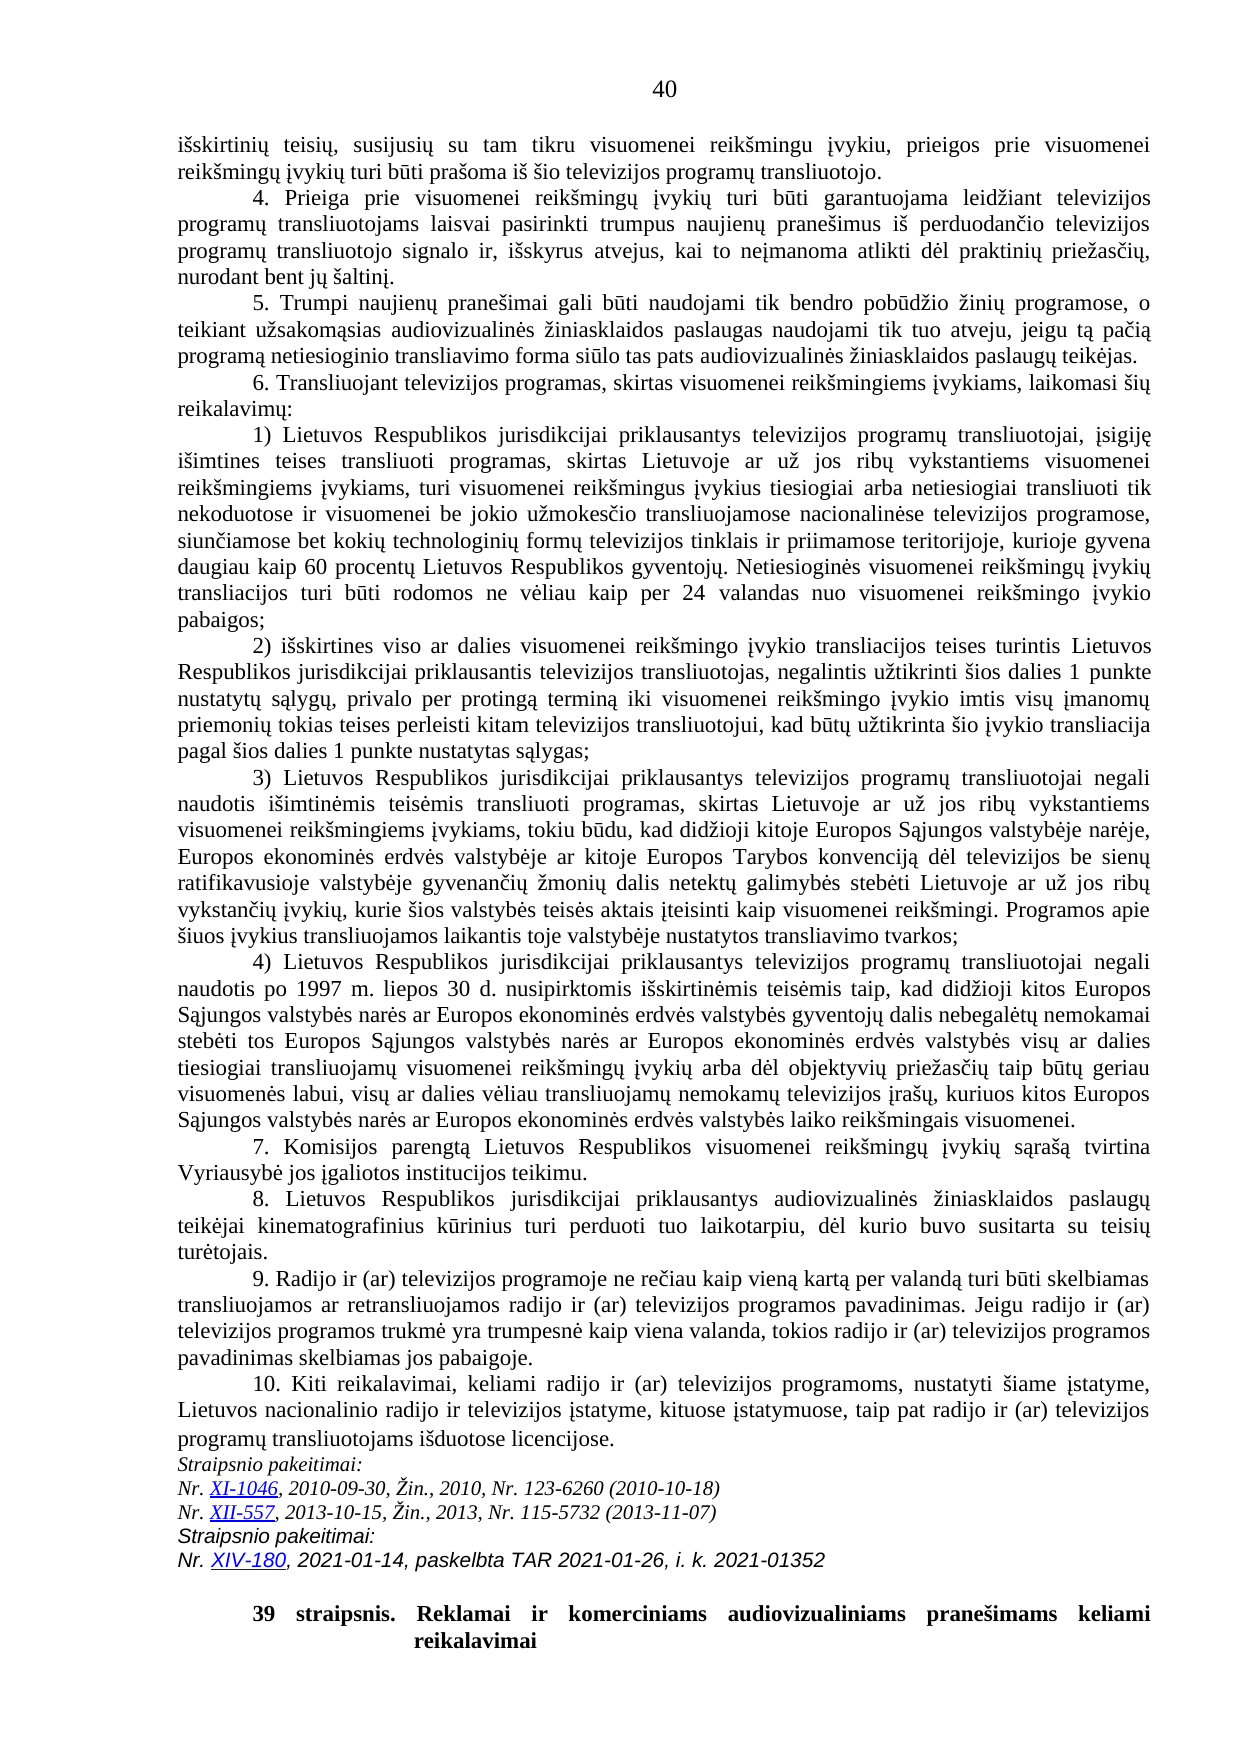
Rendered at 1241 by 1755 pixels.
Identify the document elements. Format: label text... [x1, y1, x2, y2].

text išskirtinių teisių, susijusių su tam tikru visuomenei reikšmingu įvykiu, prieigos prie visuomenei reikšmingų įvykių turi būti prašoma iš šio televizijos programų transliuotojo. [177, 131, 1152, 184]
text 7. Komisijos parengtą Lietuvos Respublikos visuomenei reikšmingų įvykių sąrašą tvirtina Vyriausybė jos įgaliotos institucijos teikimu. [177, 1133, 1152, 1186]
text 1) Lietuvos Respublikos jurisdikcijai priklausantys televizijos programų transliuotojai, įsigiję išimtines teises transliuoti programas, skirtas Lietuvoje ar už jos ribų vykstantiems visuomenei reikšmingiems įvykiams, turi visuomenei reikšmingus įvykius tiesiogiai arba netiesiogiai transliuoti tik nekoduotose ir visuomenei be jokio užmokesčio transliuojamose nacionalinėse televizijos programose, siunčiamose bet kokių technologinių formų televizijos tinklais ir priimamose teritorijoje, kurioje gyvena daugiau kaip 60 procentų Lietuvos Respublikos gyventojų. Netiesioginės visuomenei reikšmingų įvykių transliacijos turi būti rodomos ne vėliau kaip per 24 valandas nuo visuomenei reikšmingo įvykio pabaigos; [177, 421, 1152, 632]
text 3) Lietuvos Respublikos jurisdikcijai priklausantys televizijos programų transliuotojai negali naudotis išimtinėmis teisėmis transliuoti programas, skirtas Lietuvoje ar už jos ribų vykstantiems visuomenei reikšmingiems įvykiams, tokiu būdu, kad didžioji kitoje Europos Sąjungos valstybėje narėje, Europos ekonominės erdvės valstybėje ar kitoje Europos Tarybos konvenciją dėl televizijos be sienų ratifikavusioje valstybėje gyvenančių žmonių dalis netektų galimybės stebėti Lietuvoje ar už jos ribų vykstančių įvykių, kurie šios valstybės teisės aktais įteisinti kaip visuomenei reikšmingi. Programos apie šiuos įvykius transliuojamos laikantis toje valstybėje nustatytos transliavimo tvarkos; [177, 764, 1152, 948]
text Nr. XIV-180, 2021-01-14, paskelbta TAR 2021-01-26, i. k. 2021-01352 [177, 1548, 1152, 1572]
text 39 straipsnis. Reklamai ir komerciniams audiovizualiniams pranešimams keliami reikalavimai [252, 1600, 1152, 1653]
text 5. Trumpi naujienų pranešimai gali būti naudojami tik bendro pobūdžio žinių programose, o teikiant užsakomąsias audiovizualinės žiniasklaidos paslaugas naudojami tik tuo atveju, jeigu tą pačią programą netiesioginio transliavimo forma siūlo tas pats audiovizualinės žiniasklaidos paslaugų teikėjas. [177, 289, 1152, 368]
text 9. Radijo ir (ar) televizijos programoje ne rečiau kaip vieną kartą per valandą turi būti skelbiamas transliuojamos ar retransliuojamos radijo ir (ar) televizijos programos pavadinimas. Jeigu radijo ir (ar) televizijos programos trukmė yra trumpesnė kaip viena valanda, tokios radijo ir (ar) televizijos programos pavadinimas skelbiamas jos pabaigoje. [177, 1264, 1152, 1370]
text 4) Lietuvos Respublikos jurisdikcijai priklausantys televizijos programų transliuotojai negali naudotis po 1997 m. liepos 30 d. nusipirktomis išskirtinėmis teisėmis taip, kad didžioji kitos Europos Sąjungos valstybės narės ar Europos ekonominės erdvės valstybės gyventojų dalis nebegalėtų nemokamai stebėti tos Europos Sąjungos valstybės narės ar Europos ekonominės erdvės valstybės visų ar dalies tiesiogiai transliuojamų visuomenei reikšmingų įvykių arba dėl objektyvių priežasčių taip būtų geriau visuomenės labui, visų ar dalies vėliau transliuojamų nemokamų televizijos įrašų, kuriuos kitos Europos Sąjungos valstybės narės ar Europos ekonominės erdvės valstybės laiko reikšmingais visuomenei. [177, 948, 1152, 1133]
text Straipsnio pakeitimai: [177, 1524, 1152, 1548]
text 8. Lietuvos Respublikos jurisdikcijai priklausantys audiovizualinės žiniasklaidos paslaugų teikėjai kinematografinius kūrinius turi perduoti tuo laikotarpiu, dėl kurio buvo susitarta su teisių turėtojais. [177, 1186, 1152, 1264]
text 4. Prieiga prie visuomenei reikšmingų įvykių turi būti garantuojama leidžiant televizijos programų transliuotojams laisvai pasirinkti trumpus naujienų pranešimus iš perduodančio televizijos programų transliuotojo signalo ir, išskyrus atvejus, kai to neįmanoma atlikti dėl praktinių priežasčių, nurodant bent jų šaltinį. [177, 184, 1152, 289]
text Nr. XI-1046, 2010-09-30, Žin., 2010, Nr. 123-6260 (2010-10-18) [177, 1476, 1152, 1499]
text Nr. XII-557, 2013-10-15, Žin., 2013, Nr. 115-5732 (2013-11-07) [177, 1499, 1152, 1524]
text 6. Transliuojant televizijos programas, skirtas visuomenei reikšmingiems įvykiams, laikomasi šių reikalavimų: [177, 368, 1152, 421]
text 2) išskirtines viso ar dalies visuomenei reikšmingo įvykio transliacijos teises turintis Lietuvos Respublikos jurisdikcijai priklausantis televizijos transliuotojas, negalintis užtikrinti šios dalies 1 punkte nustatytų sąlygų, privalo per protingą terminą iki visuomenei reikšmingo įvykio imtis visų įmanomų priemonių tokias teises perleisti kitam televizijos transliuotojui, kad būtų užtikrinta šio įvykio transliacija pagal šios dalies 1 punkte nustatytas sąlygas; [177, 632, 1152, 764]
text Straipsnio pakeitimai: [177, 1451, 1152, 1476]
text 10. Kiti reikalavimai, keliami radijo ir (ar) televizijos programoms, nustatyti šiame įstatyme, Lietuvos nacionalinio radijo ir televizijos įstatyme, kituose įstatymuose, taip pat radijo ir (ar) televizijos programų transliuotojams išduotose licencijose. [177, 1370, 1152, 1451]
